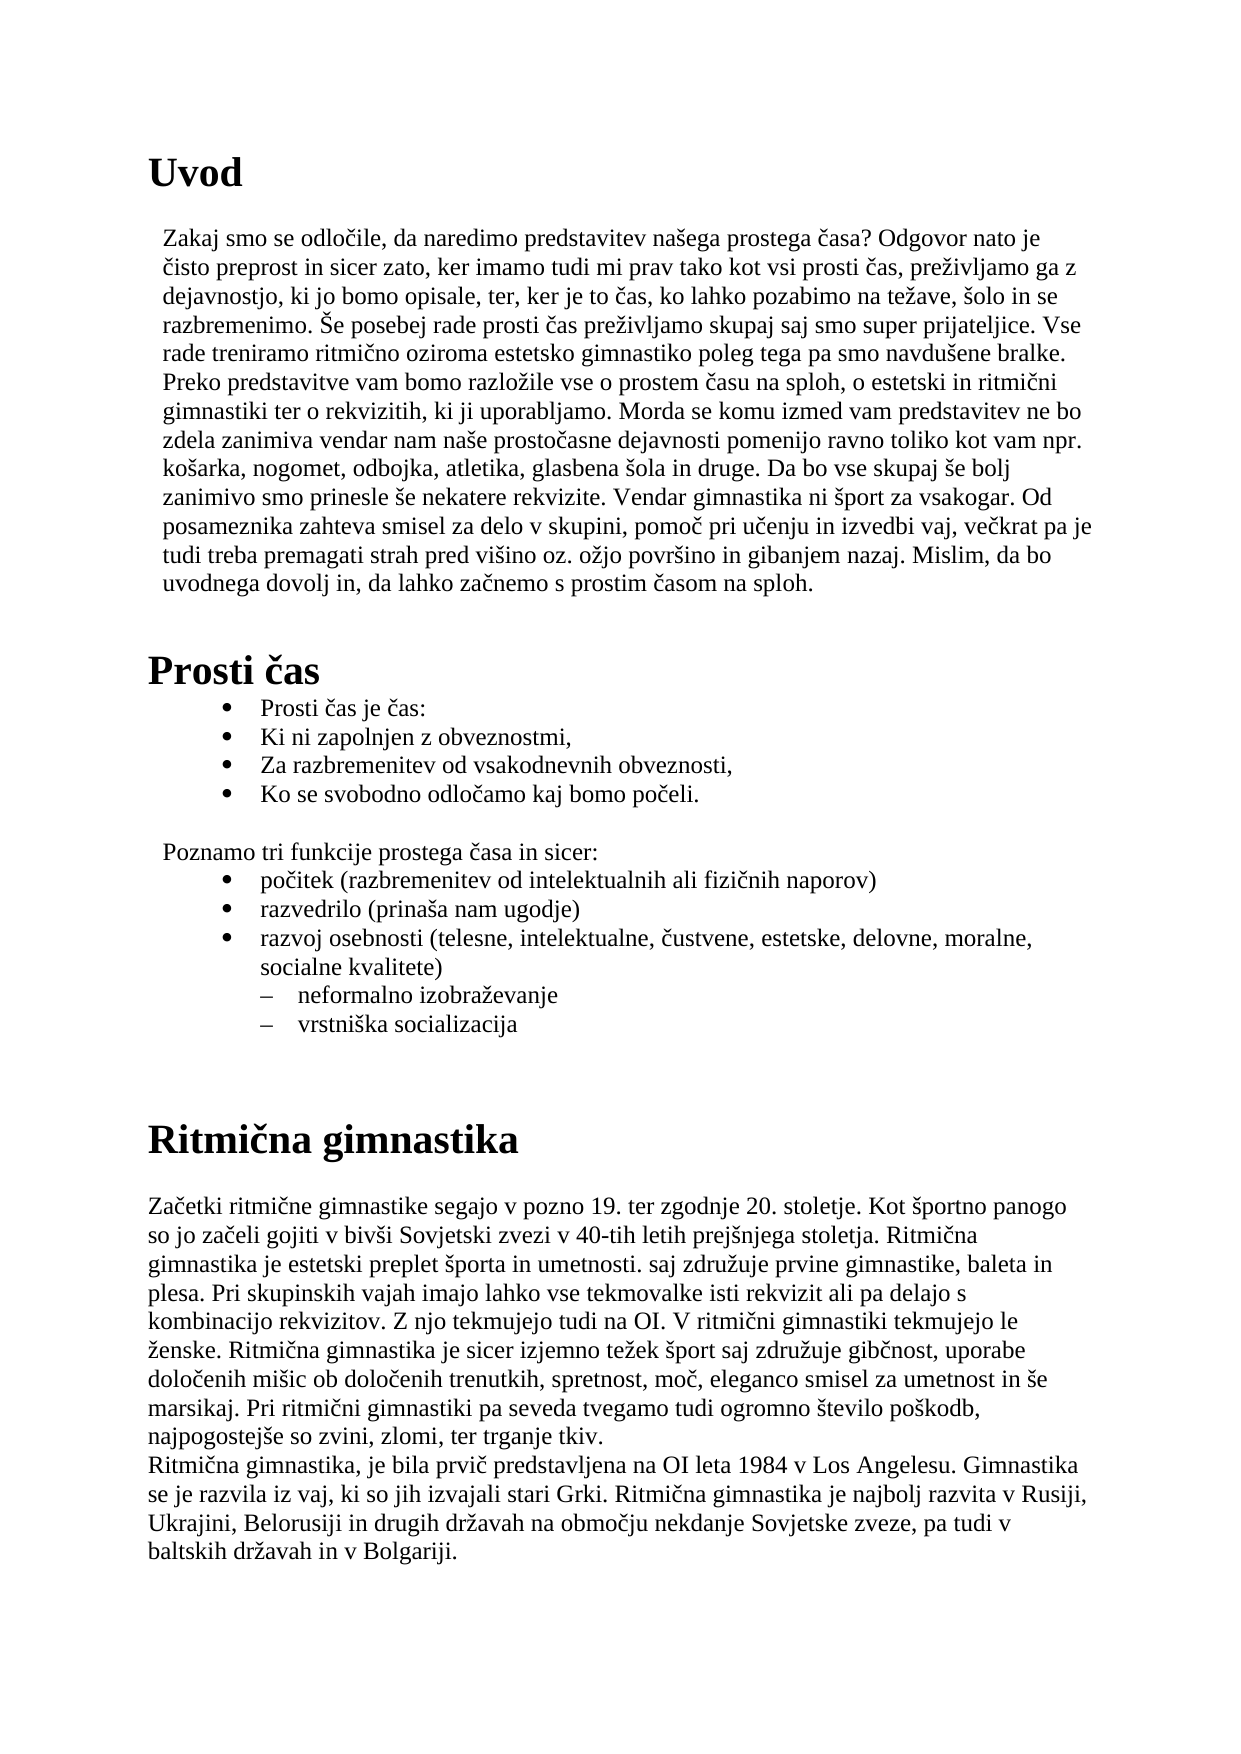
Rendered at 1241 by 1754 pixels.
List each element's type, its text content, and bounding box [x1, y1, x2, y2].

list vrstniška socializacija [260, 1009, 1093, 1038]
text Zakaj smo se odločile, da naredimo predstavitev našega prostega časa? Odgovor nato je čisto preprost in sicer zato, ker imamo tudi mi prav tako kot vsi prosti čas, preživljamo ga z dejavnostjo, ki jo bomo opisale, ter, ker je to čas, ko lahko pozabimo na težave, šolo in se razbremenimo. Še posebej rade prosti čas preživljamo skupaj saj smo super prijateljice. Vse rade treniramo ritmično oziroma estetsko gimnastiko poleg tega pa smo navdušene bralke. Preko predstavitve vam bomo razložile vse o prostem času na sploh, o estetski in ritmični gimnastiki ter o rekvizitih, ki ji uporabljamo. Morda se komu izmed vam predstavitev ne bo zdela zanimiva vendar nam naše prostočasne dejavnosti pomenijo ravno toliko kot vam npr. košarka, nogomet, odbojka, atletika, glasbena šola in druge. Da bo vse skupaj še bolj zanimivo smo prinesle še nekatere rekvizite. Vendar gimnastika ni šport za vsakogar. Od posameznika zahteva smisel za delo v skupini, pomoč pri učenju in izvedbi vaj, večkrat pa je tudi treba premagati strah pred višino oz. ožjo površino in gibanjem nazaj. Mislim, da bo uvodnega dovolj in, da lahko začnemo s prostim časom na sploh. [162, 223, 1093, 597]
list Ko se svobodno odločamo kaj bomo počeli. [223, 779, 1093, 808]
text Začetki ritmične gimnastike segajo v pozno 19. ter zgodnje 20. stoletje. Kot športno panogo so jo začeli gojiti v bivši Sovjetski zvezi v 40-tih letih prejšnjega stoletja. Ritmična gimnastika je estetski preplet športa in umetnosti. saj združuje prvine gimnastike, baleta in plesa. Pri skupinskih vajah imajo lahko vse tekmovalke isti rekvizit ali pa delajo s kombinacijo rekvizitov. Z njo tekmujejo tudi na OI. V ritmični gimnastiki tekmujejo le ženske. Ritmična gimnastika je sicer izjemno težek šport saj združuje gibčnost, uporabe določenih mišic ob določenih trenutkih, spretnost, moč, eleganco smisel za umetnost in še marsikaj. Pri ritmični gimnastiki pa seveda tvegamo tudi ogromno število poškodb, najpogostejše so zvini, zlomi, ter trganje tkiv. [148, 1191, 1093, 1450]
text Ritmična gimnastika [148, 1115, 1093, 1163]
list razvedrilo (prinaša nam ugodje) [223, 894, 1093, 923]
list počitek (razbremenitev od intelektualnih ali fizičnih naporov) [223, 866, 1093, 894]
list Za razbremenitev od vsakodnevnih obveznosti, [223, 751, 1093, 779]
text Ritmična gimnastika, je bila prvič predstavljena na OI leta 1984 v Los Angelesu. Gimnastika se je razvila iz vaj, ki so jih izvajali stari Grki. Ritmična gimnastika je najbolj razvita v Rusiji, Ukrajini, Belorusiji in drugih državah na območju nekdanje Sovjetske zveze, pa tudi v baltskih državah in v Bolgariji. [148, 1450, 1093, 1565]
list Ki ni zapolnjen z obveznostmi, [223, 722, 1093, 751]
list razvoj osebnosti (telesne, intelektualne, čustvene, estetske, delovne, moralne, socialne kvalitete) [223, 923, 1093, 981]
text Poznamo tri funkcije prostega časa in sicer: [162, 837, 1093, 866]
text Uvod [148, 148, 1093, 196]
list Prosti čas je čas: [223, 693, 1093, 722]
text Prosti čas [148, 645, 1093, 693]
list neformalno izobraževanje [260, 981, 1093, 1009]
